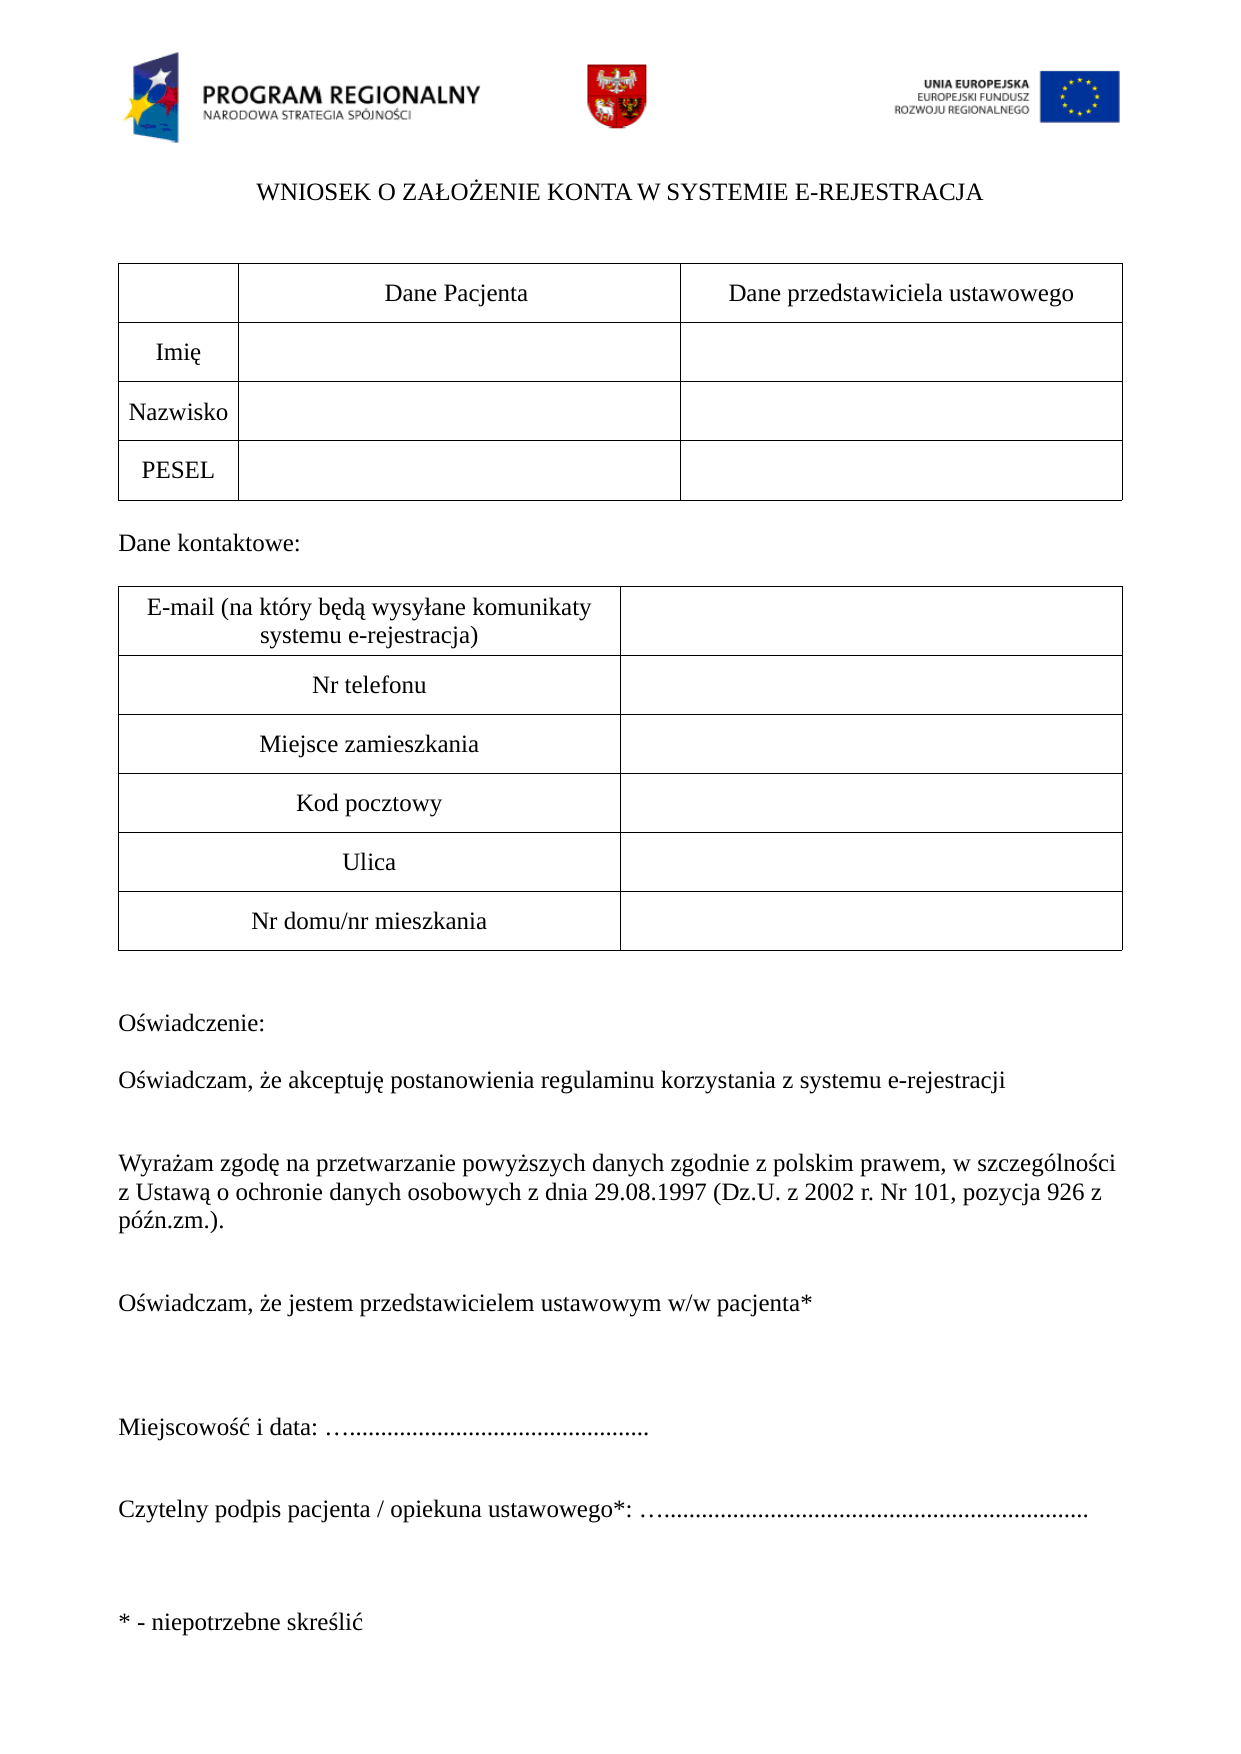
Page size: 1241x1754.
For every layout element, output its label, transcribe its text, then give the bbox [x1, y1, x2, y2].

table_cell PESEL [119, 441, 238, 499]
table_cell Imię [119, 323, 238, 381]
text Oświadczam, że akceptuję postanowienia regulaminu korzystania z systemu e-rejestracji [118, 1065, 1122, 1094]
text WNIOSEK O ZAŁOŻENIE KONTA W SYSTEMIE E-REJESTRACJA [118, 177, 1122, 206]
text Czytelny podpis pacjenta / opiekuna ustawowego*: ….................................................................... [118, 1494, 1122, 1523]
table_cell Nazwisko [119, 382, 238, 440]
table_cell Nr telefonu [119, 656, 620, 714]
table_cell [621, 833, 1122, 891]
table_cell Miejsce zamieszkania [119, 715, 620, 773]
table_cell [621, 774, 1122, 832]
table_cell [239, 441, 680, 499]
table_cell [621, 656, 1122, 714]
text Oświadczenie: [118, 1008, 1122, 1037]
text Dane kontaktowe: [118, 528, 1122, 557]
text Wyrażam zgodę na przetwarzanie powyższych danych zgodnie z polskim prawem, w szczególności z Ustawą o ochronie danych osobowych z dnia 29.08.1997 (Dz.U. z 2002 r. Nr 101, pozycja 926 z późn.zm.). [118, 1148, 1122, 1234]
table_cell [621, 892, 1122, 950]
table_cell [681, 323, 1122, 381]
table_cell [681, 382, 1122, 440]
table_cell [239, 382, 680, 440]
table_cell [681, 441, 1122, 499]
table_cell [621, 715, 1122, 773]
table_header [621, 587, 1122, 655]
table_cell Nr domu/nr mieszkania [119, 892, 620, 950]
table_header [119, 264, 238, 322]
table_cell Ulica [119, 833, 620, 891]
table_cell Kod pocztowy [119, 774, 620, 832]
table_header Dane Pacjenta [239, 264, 680, 322]
text Oświadczam, że jestem przedstawicielem ustawowym w/w pacjenta* [118, 1288, 1122, 1317]
text Miejscowość i data: …................................................ [118, 1412, 1122, 1440]
table_cell [239, 323, 680, 381]
table_header Dane przedstawiciela ustawowego [681, 264, 1122, 322]
table_header E-mail (na który będą wysyłane komunikaty systemu e-rejestracja) [119, 587, 620, 655]
